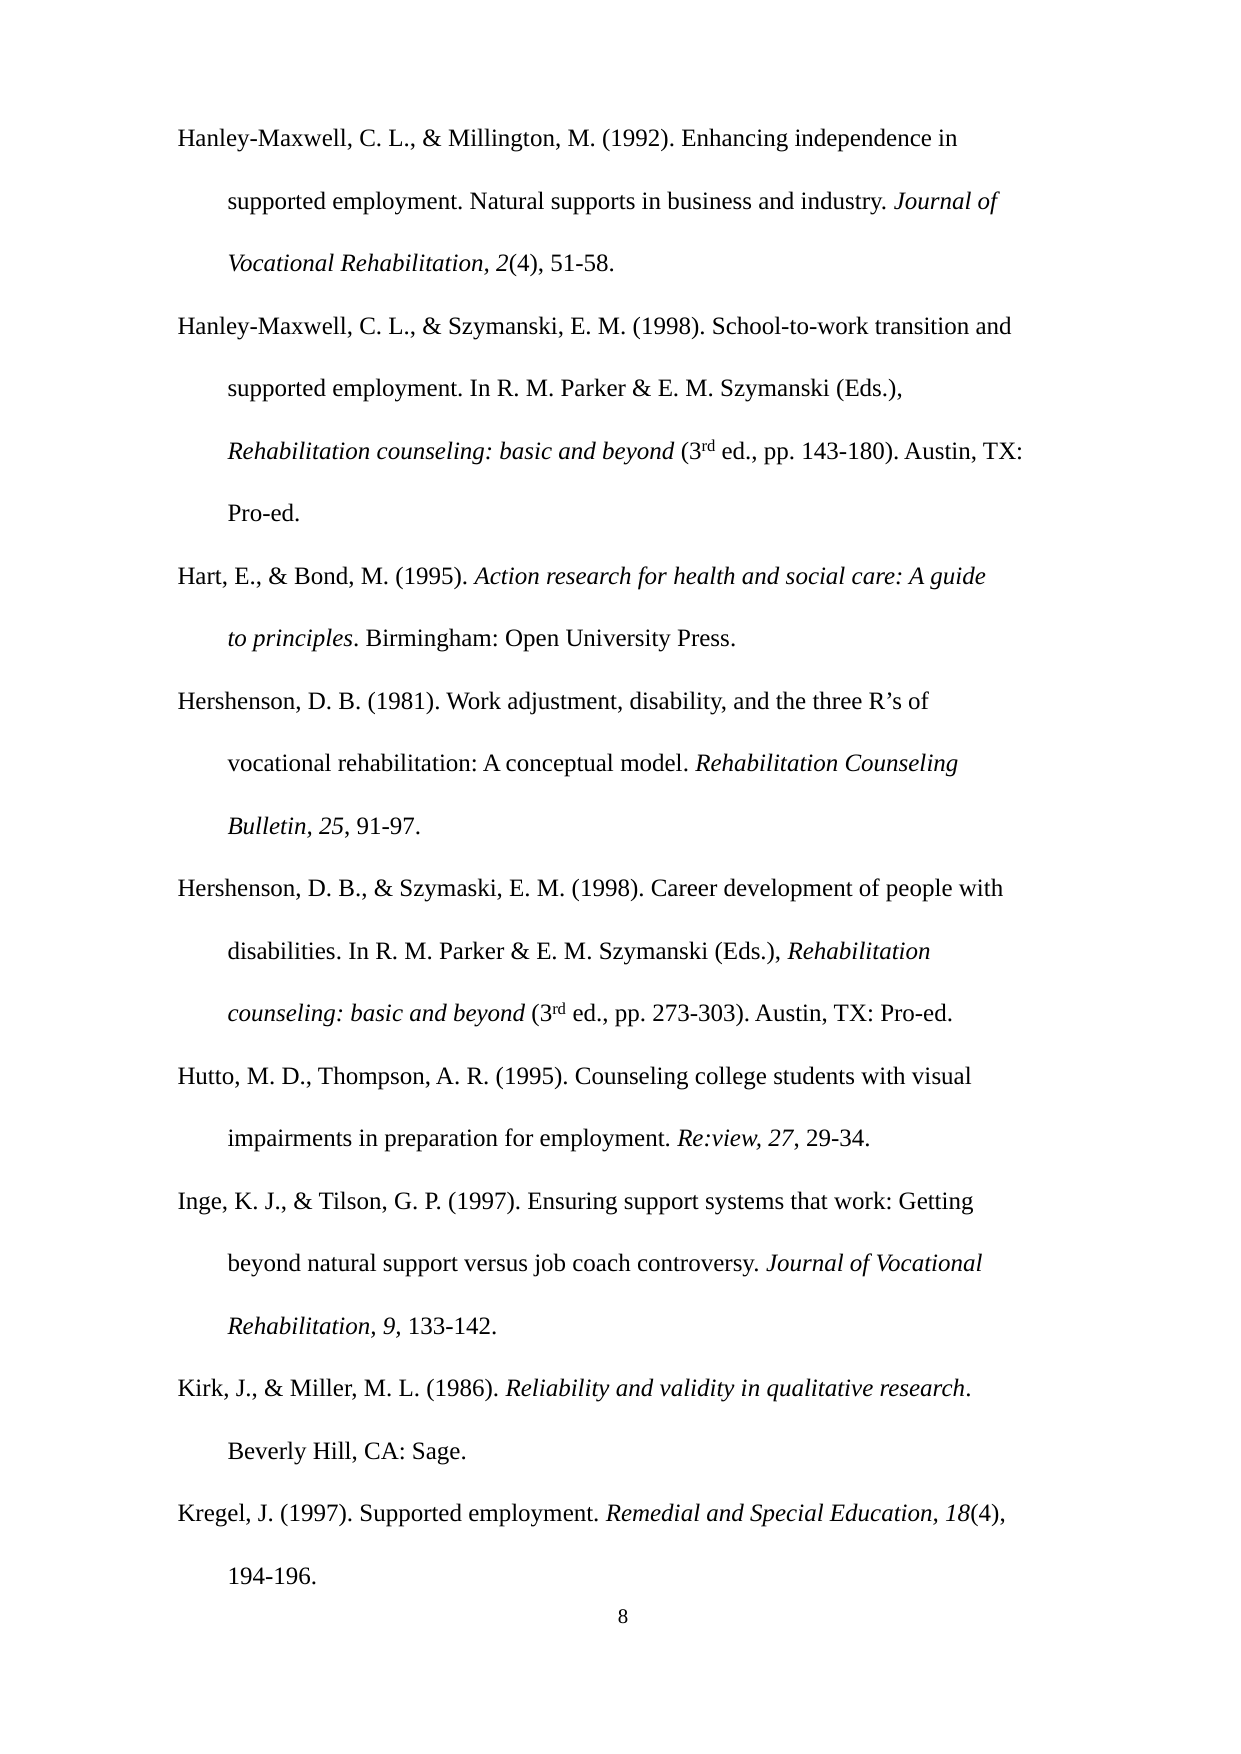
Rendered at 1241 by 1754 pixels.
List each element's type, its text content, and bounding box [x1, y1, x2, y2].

text Hutto, M. D., Thompson, A. R. (1995). Counseling college students with visual [177, 1034, 1024, 1096]
text Pro-ed. [177, 471, 1024, 534]
text Inge, K. J., & Tilson, G. P. (1997). Ensuring support systems that work: Getting [177, 1159, 1024, 1221]
text Kirk, J., & Miller, M. L. (1986). Reliability and validity in qualitative research. [177, 1346, 1024, 1409]
text Hershenson, D. B. (1981). Work adjustment, disability, and the three R’s of [177, 659, 1024, 721]
text to principles. Birmingham: Open University Press. [177, 596, 1024, 659]
text impairments in preparation for employment. Re:view, 27, 29-34. [177, 1096, 1024, 1159]
text Hanley-Maxwell, C. L., & Szymanski, E. M. (1998). School-to-work transition and [177, 284, 1024, 346]
text beyond natural support versus job coach controversy. Journal of Vocational [177, 1221, 1024, 1284]
text Hershenson, D. B., & Szymaski, E. M. (1998). Career development of people with [177, 846, 1024, 909]
text Kregel, J. (1997). Supported employment. Remedial and Special Education, 18(4), [177, 1471, 1024, 1534]
text Bulletin, 25, 91-97. [177, 784, 1024, 846]
text Vocational Rehabilitation, 2(4), 51-58. [177, 221, 1024, 284]
text Hart, E., & Bond, M. (1995). Action research for health and social care: A guide [177, 534, 1024, 596]
text 194-196. [177, 1534, 1024, 1596]
text Hanley-Maxwell, C. L., & Millington, M. (1992). Enhancing independence in [177, 96, 1024, 159]
text supported employment. Natural supports in business and industry. Journal of [177, 159, 1024, 221]
text vocational rehabilitation: A conceptual model. Rehabilitation Counseling [177, 721, 1024, 784]
text Rehabilitation, 9, 133-142. [177, 1284, 1024, 1346]
text disabilities. In R. M. Parker & E. M. Szymanski (Eds.), Rehabilitation counseling: basic and beyond (3rd ed., pp. 273-303). Austin, TX: Pro-ed. [227, 909, 1024, 1034]
text supported employment. In R. M. Parker & E. M. Szymanski (Eds.), [177, 346, 1024, 409]
text Rehabilitation counseling: basic and beyond (3rd ed., pp. 143-180). Austin, TX: [177, 409, 1024, 471]
text Beverly Hill, CA: Sage. [177, 1409, 1024, 1471]
